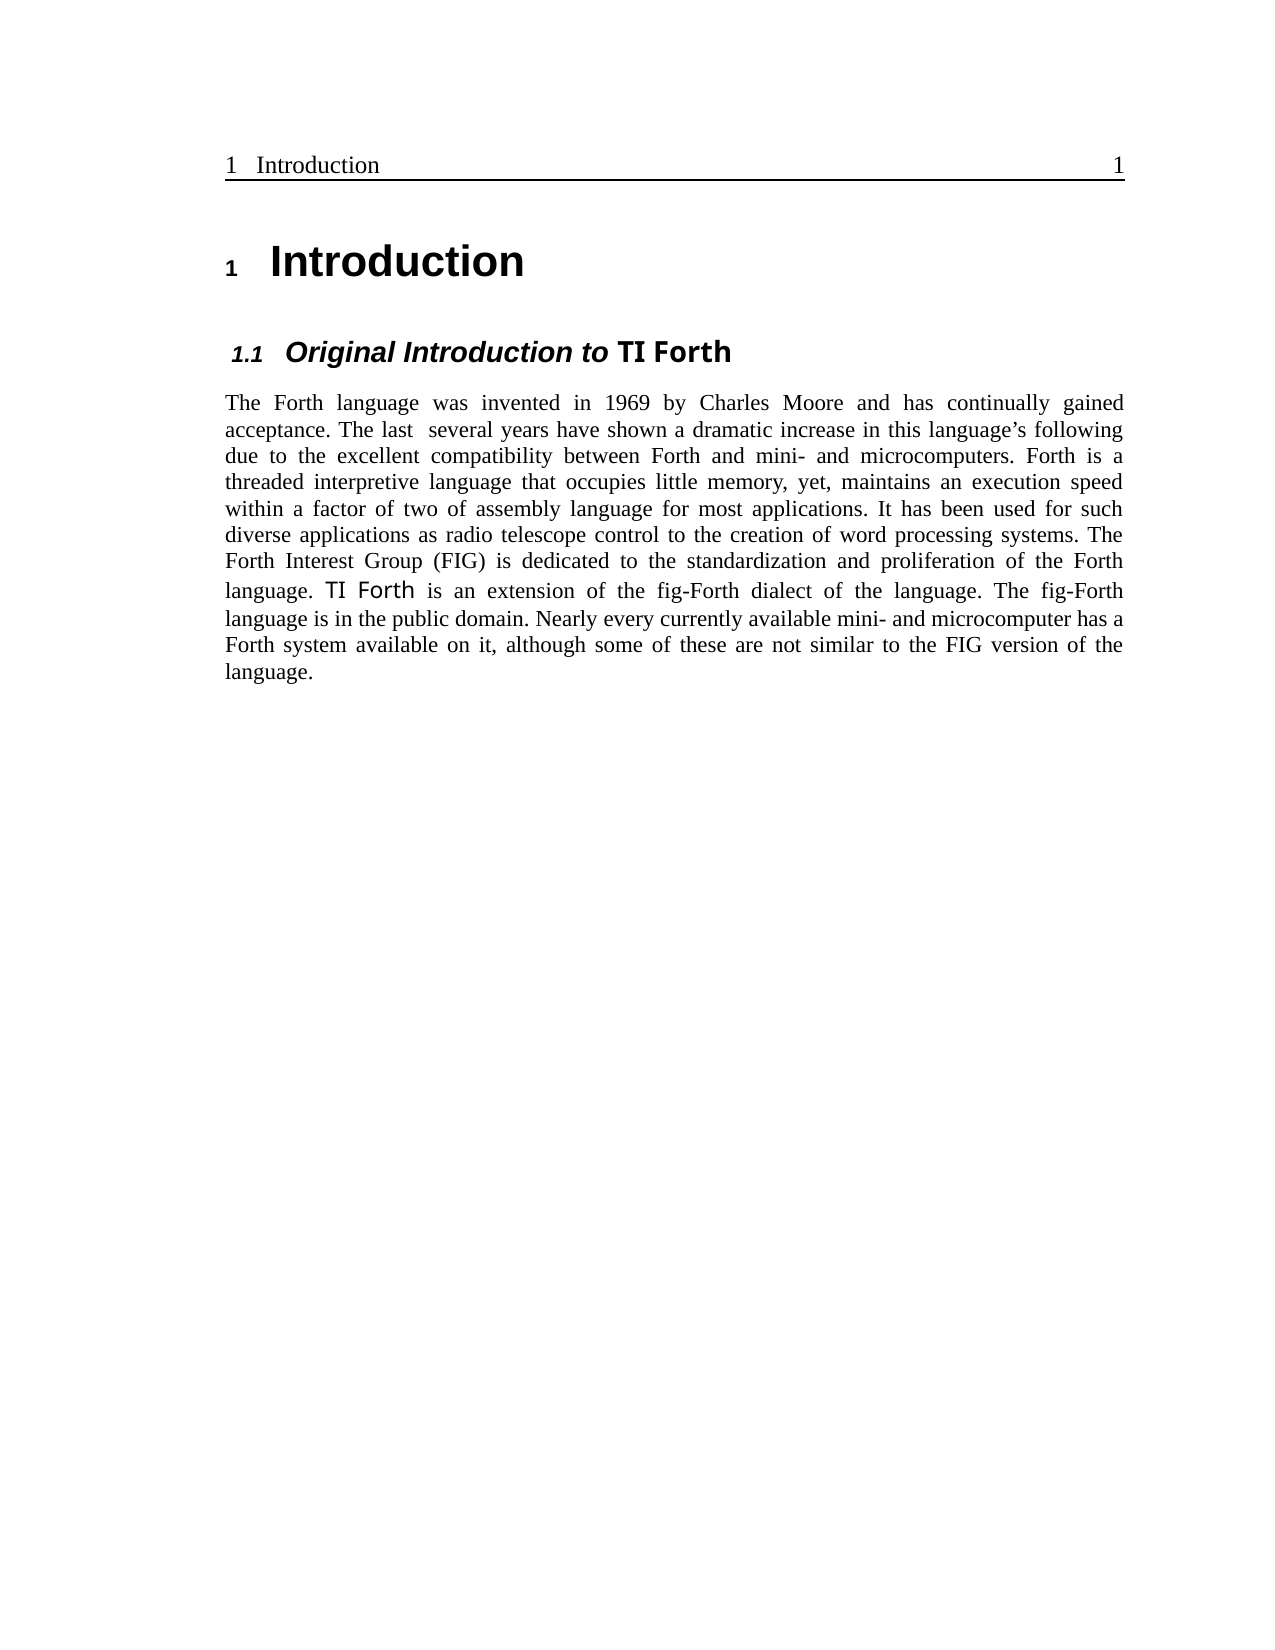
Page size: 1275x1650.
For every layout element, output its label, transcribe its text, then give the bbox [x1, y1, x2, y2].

subtitle Original Introduction to TI Forth [225, 331, 1125, 371]
text The Forth language was invented in 1969 by Charles Moore and has continually gained acceptance. The last several years have shown a dramatic increase in this language’s following due to the excellent compatibility between Forth and mini- and microcomputers. Forth is a threaded interpretive language that occupies little memory, yet, maintains an execution speed within a factor of two of assembly language for most applications. It has been used for such diverse applications as radio telescope control to the creation of word processing systems. The Forth Interest Group (FIG) is dedicated to the standardization and proliferation of the Forth language. TI Forth is an extension of the fig-Forth dialect of the language. The fig-Forth language is in the public domain. Nearly every currently available mini- and microcomputer has a Forth system available on it, although some of these are not similar to the FIG version of the language. [225, 389, 1125, 684]
subtitle Introduction [225, 236, 1125, 286]
